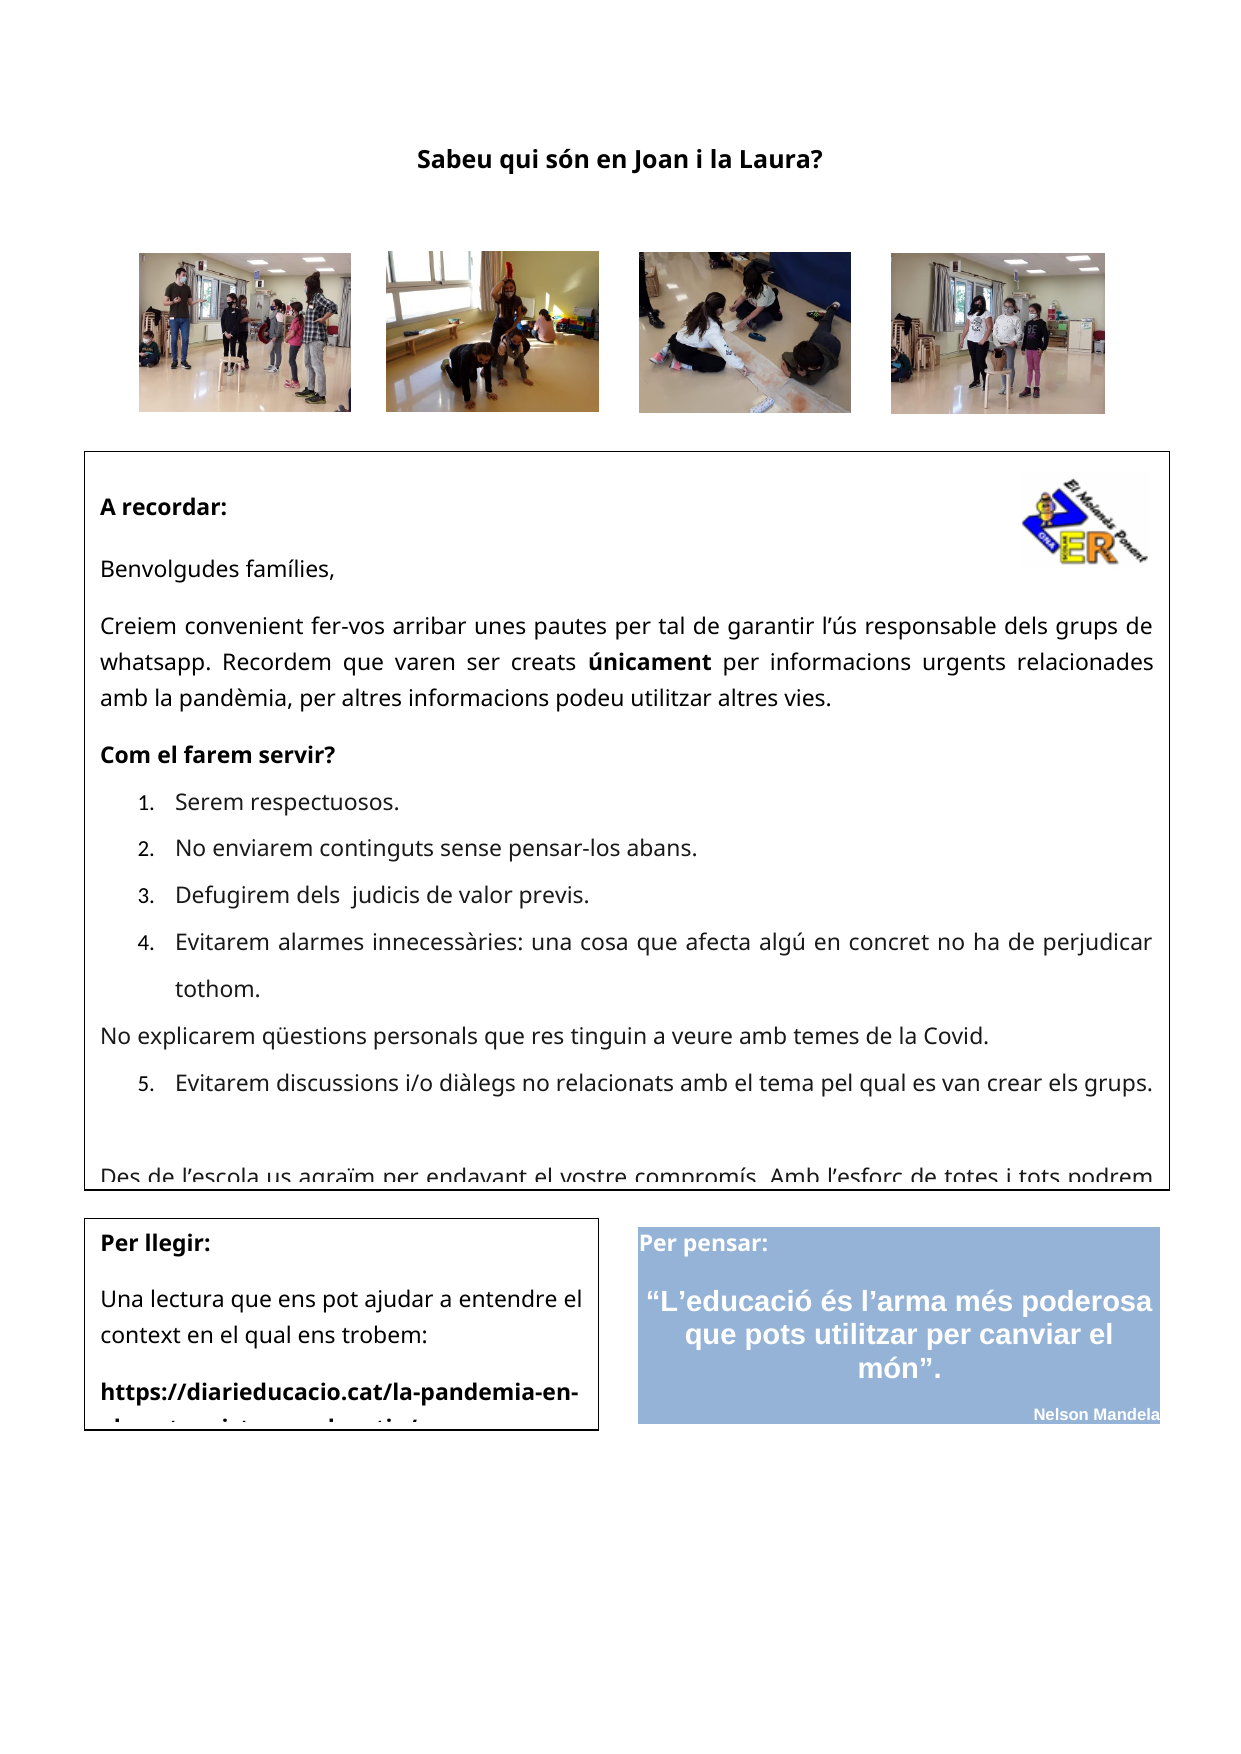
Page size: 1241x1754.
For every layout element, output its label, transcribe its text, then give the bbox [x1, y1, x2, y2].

list No enviarem continguts sense pensar-los abans. [137, 832, 1154, 864]
text A recordar: [100, 491, 1018, 522]
text Per pensar: [638, 1227, 1160, 1258]
list Evitarem alarmes innecessàries: una cosa que afecta algú en concret no ha de perjudicar tothom. [137, 926, 1154, 1004]
list Defugirem dels judicis de valor previs. [137, 879, 1154, 911]
text Nelson Mandela [638, 1405, 1160, 1424]
text Per llegir: [100, 1227, 583, 1258]
text No explicarem qüestions personals que res tinguin a veure amb temes de la Covid. [100, 1020, 1154, 1051]
text https://diarieducacio.cat/la-pandemia-en-el-nostre-sistema-educatiu/ [100, 1376, 583, 1422]
text Des de l’escola us agraïm per endavant el vostre compromís. Amb l’esforç de totes i tots podrem garantir una comunicació àgil i de gran utilitat. Gràcies! [100, 1161, 1154, 1182]
text “L’educació és l’arma més poderosa que pots utilitzar per canviar el món”. [638, 1284, 1160, 1384]
list Evitarem discussions i/o diàlegs no relacionats amb el tema pel qual es van crear els grups. [137, 1067, 1154, 1098]
text Com el farem servir? [100, 739, 1154, 770]
text Benvolgudes famílies, [100, 553, 1018, 584]
text Sabeu qui són en Joan i la Laura? [75, 141, 1165, 176]
text Creiem convenient fer-vos arribar unes pautes per tal de garantir l’ús responsable dels grups de whatsapp. Recordem que varen ser creats únicament per informacions urgents relacionades amb la pandèmia, per altres informacions podeu utilitzar altres vies. [100, 610, 1154, 713]
text Una lectura que ens pot ajudar a entendre el context en el qual ens trobem: [100, 1283, 583, 1351]
list Serem respectuosos. [137, 786, 1154, 817]
